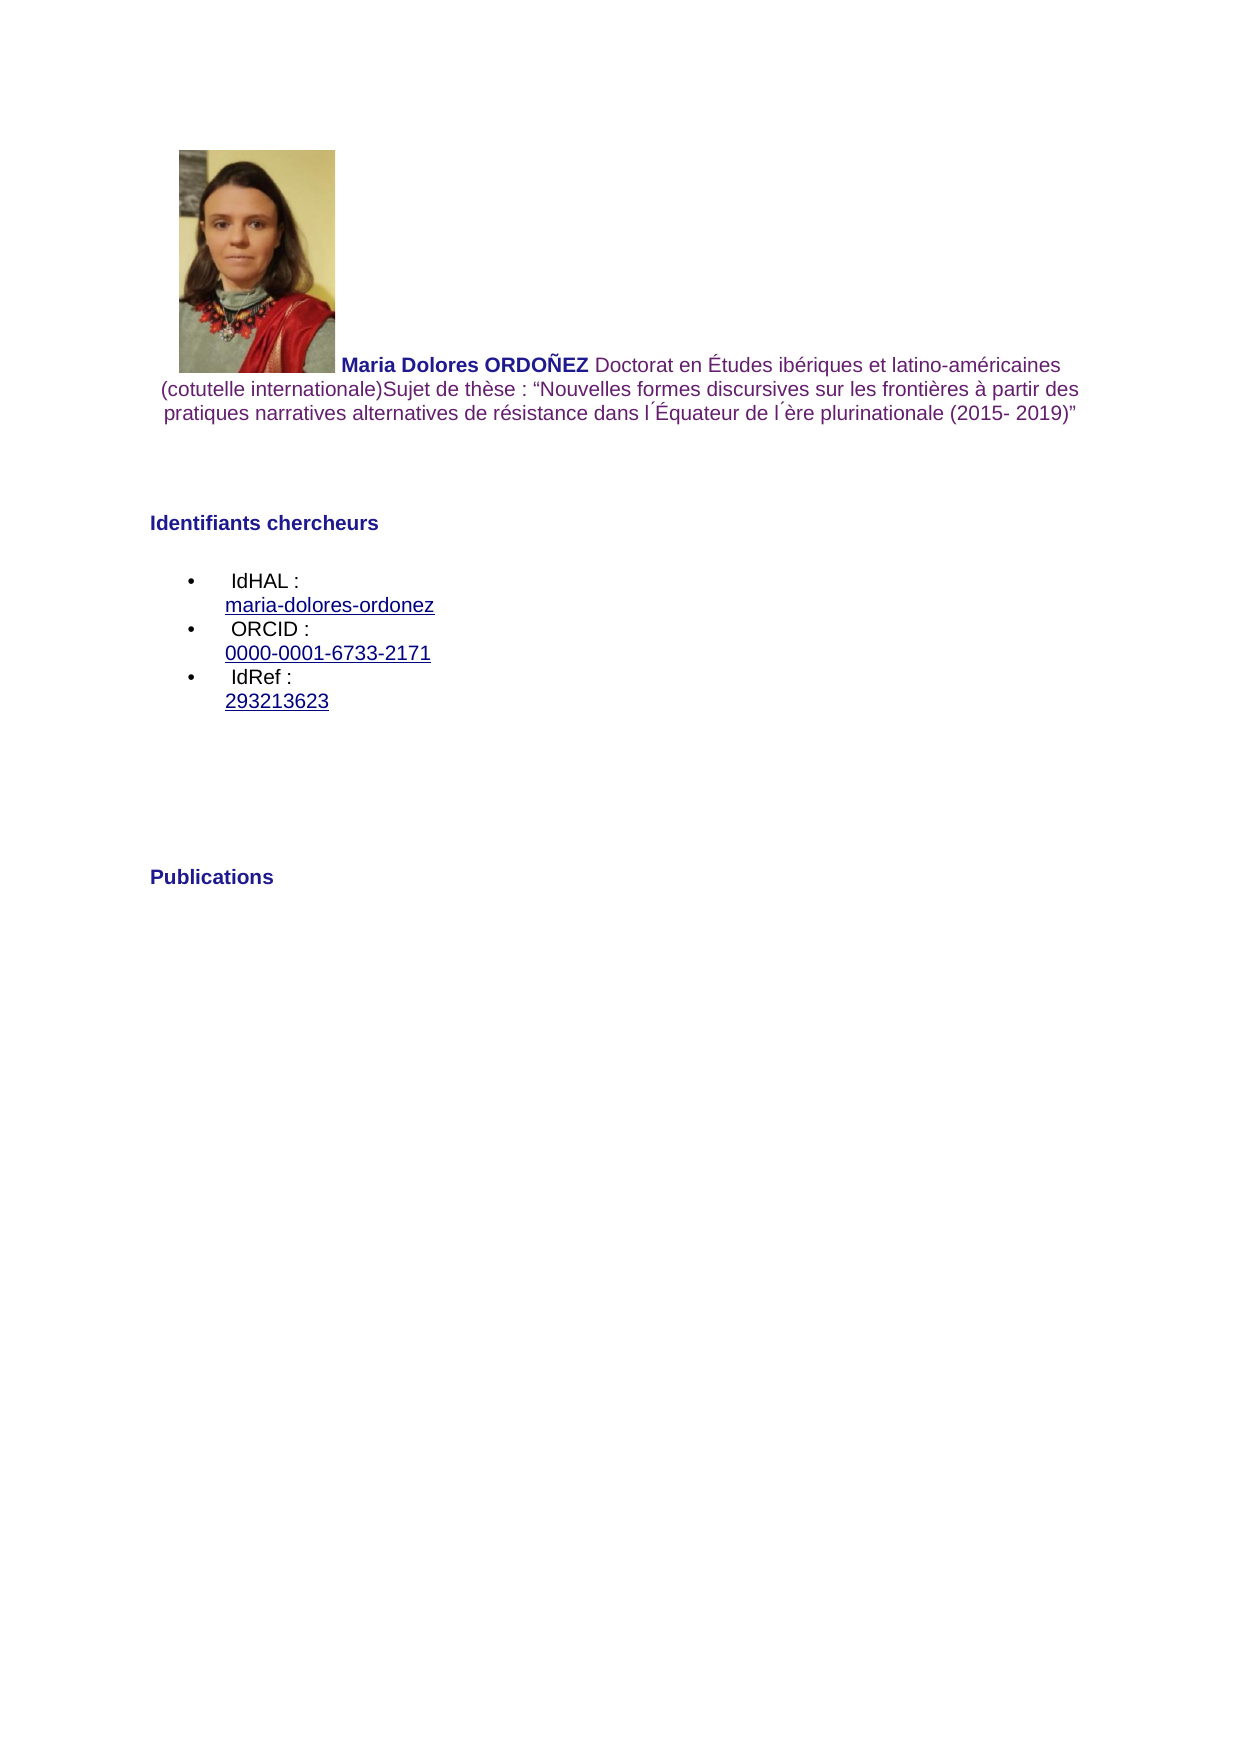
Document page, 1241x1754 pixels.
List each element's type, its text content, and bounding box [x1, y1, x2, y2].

list ORCID : [187, 617, 1090, 641]
list IdHAL : [187, 569, 1090, 593]
list IdRef : [187, 665, 1090, 689]
subtitle Publications [150, 865, 1090, 889]
list 0000-0001-6733-2171 [187, 641, 1090, 665]
subtitle Identifiants chercheurs [150, 511, 1090, 535]
list 293213623 [187, 689, 1090, 713]
list maria-dolores-ordonez [187, 593, 1090, 617]
subtitle Maria Dolores ORDOÑEZ Doctorat en Études ibériques et latino-américaines (cotutelle internationale)Sujet de thèse : “Nouvelles formes discursives sur les frontières à partir des pratiques narratives alternatives de résistance dans l ́Équateur de l ́ère plurinationale (2015- 2019)” [150, 150, 1090, 424]
picture [179, 150, 336, 373]
